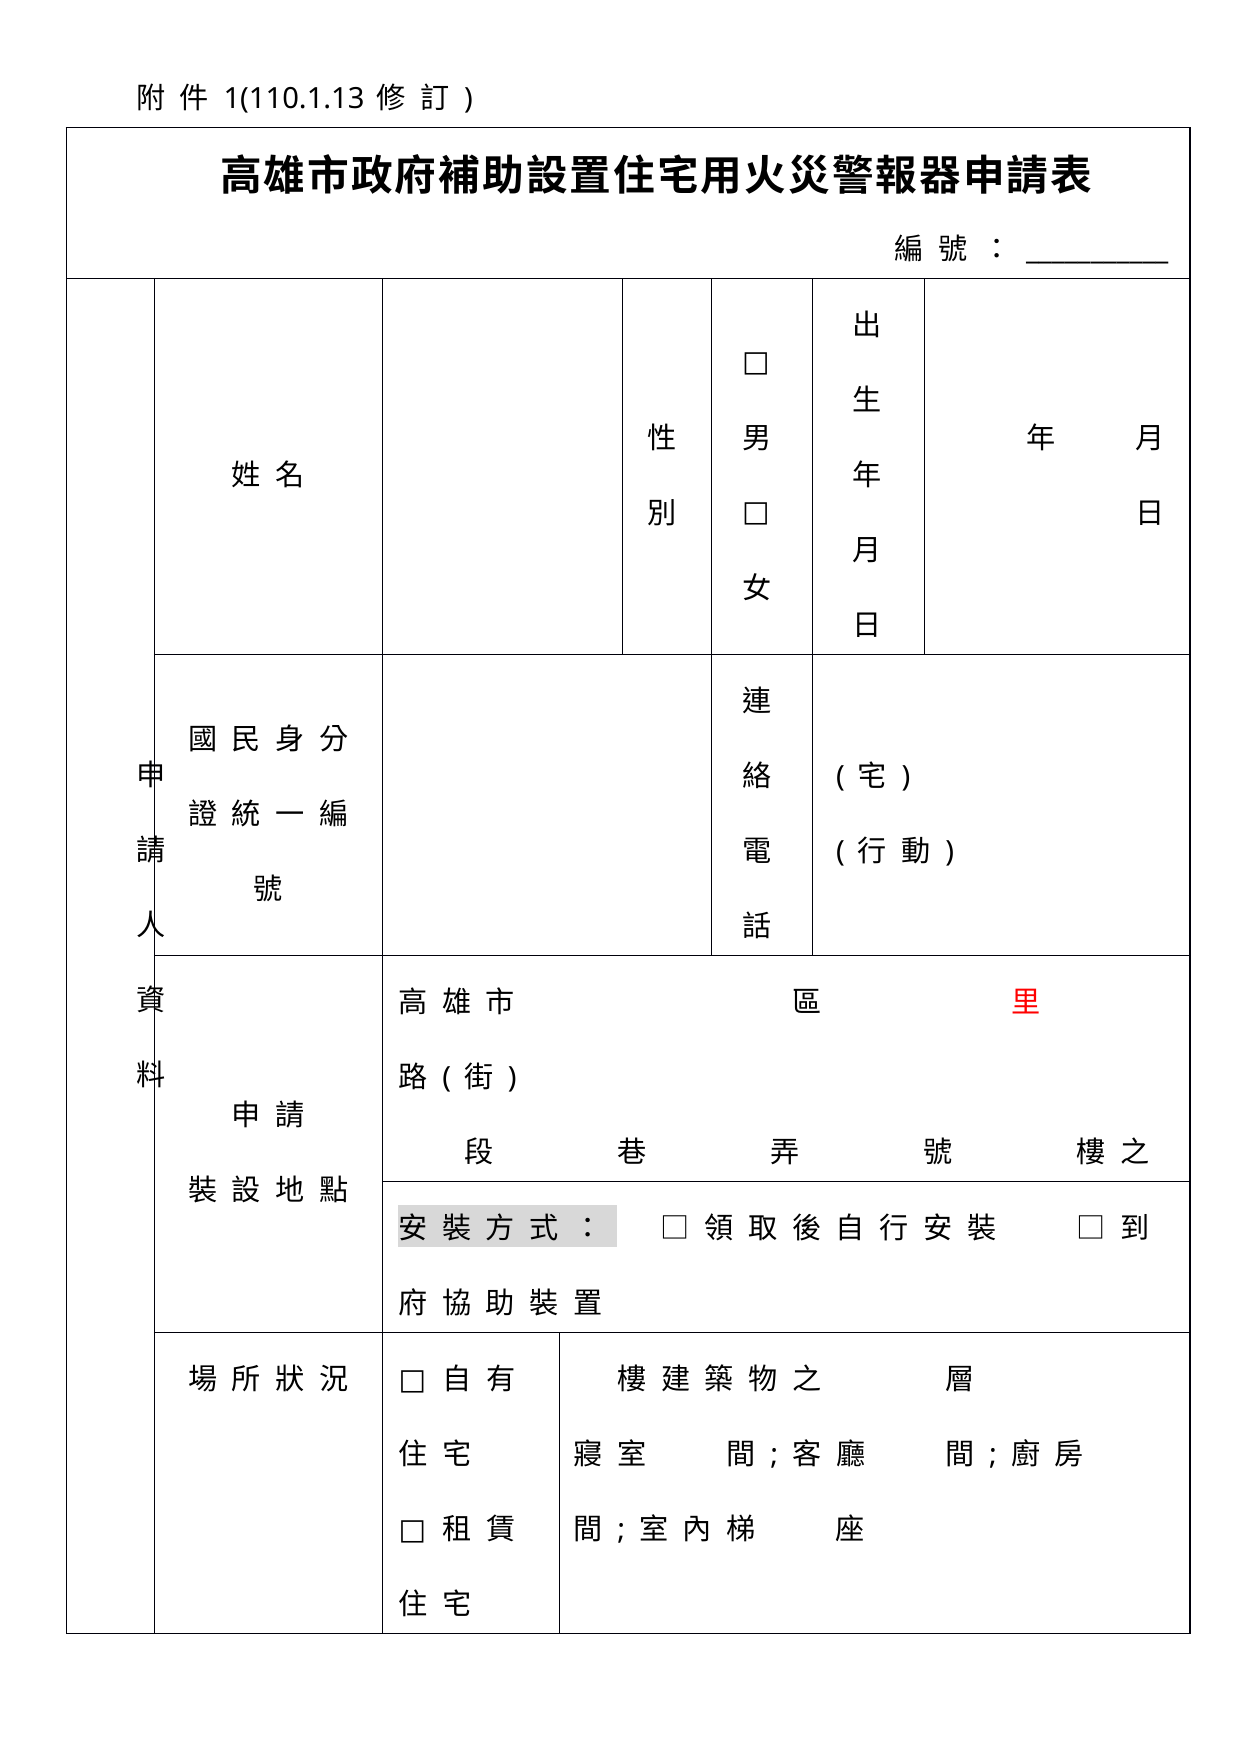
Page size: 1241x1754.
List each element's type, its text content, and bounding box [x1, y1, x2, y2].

table_cell (宅) (行動) [813, 655, 1189, 955]
table_cell 年 月 日 [925, 279, 1189, 654]
table_cell 出生年 月日 [813, 279, 924, 654]
table_cell 高雄市 區 里 路(街) 段 巷 弄 號 樓之 [383, 956, 1189, 1181]
table_cell 申 請 人 資 料 [67, 279, 154, 1633]
table_cell □自有住宅 □租賃住宅 [383, 1333, 559, 1633]
text 附件1(110.1.13修訂) [136, 52, 1120, 127]
table_cell [383, 655, 711, 955]
table_cell □男 □女 [712, 279, 812, 654]
table_cell 申請 裝設地點 [155, 956, 382, 1332]
table_cell 性別 [623, 279, 711, 654]
table_header 高雄市政府補助設置住宅用火災警報器申請表 編號：___________ [67, 128, 1189, 278]
table_cell 場所狀況 [155, 1333, 382, 1633]
table_cell 樓建築物之 層 寢室 間;客廳 間;廚房 間;室內梯 座 [560, 1333, 1189, 1633]
table_cell 姓名 [155, 279, 382, 654]
table_cell 國民身分證統一編號 [155, 655, 382, 955]
table_cell 連絡 電話 [712, 655, 812, 955]
table_cell 安裝方式： □領取後自行安裝 □到府協助裝置 [383, 1182, 1189, 1332]
table_cell [383, 279, 622, 654]
